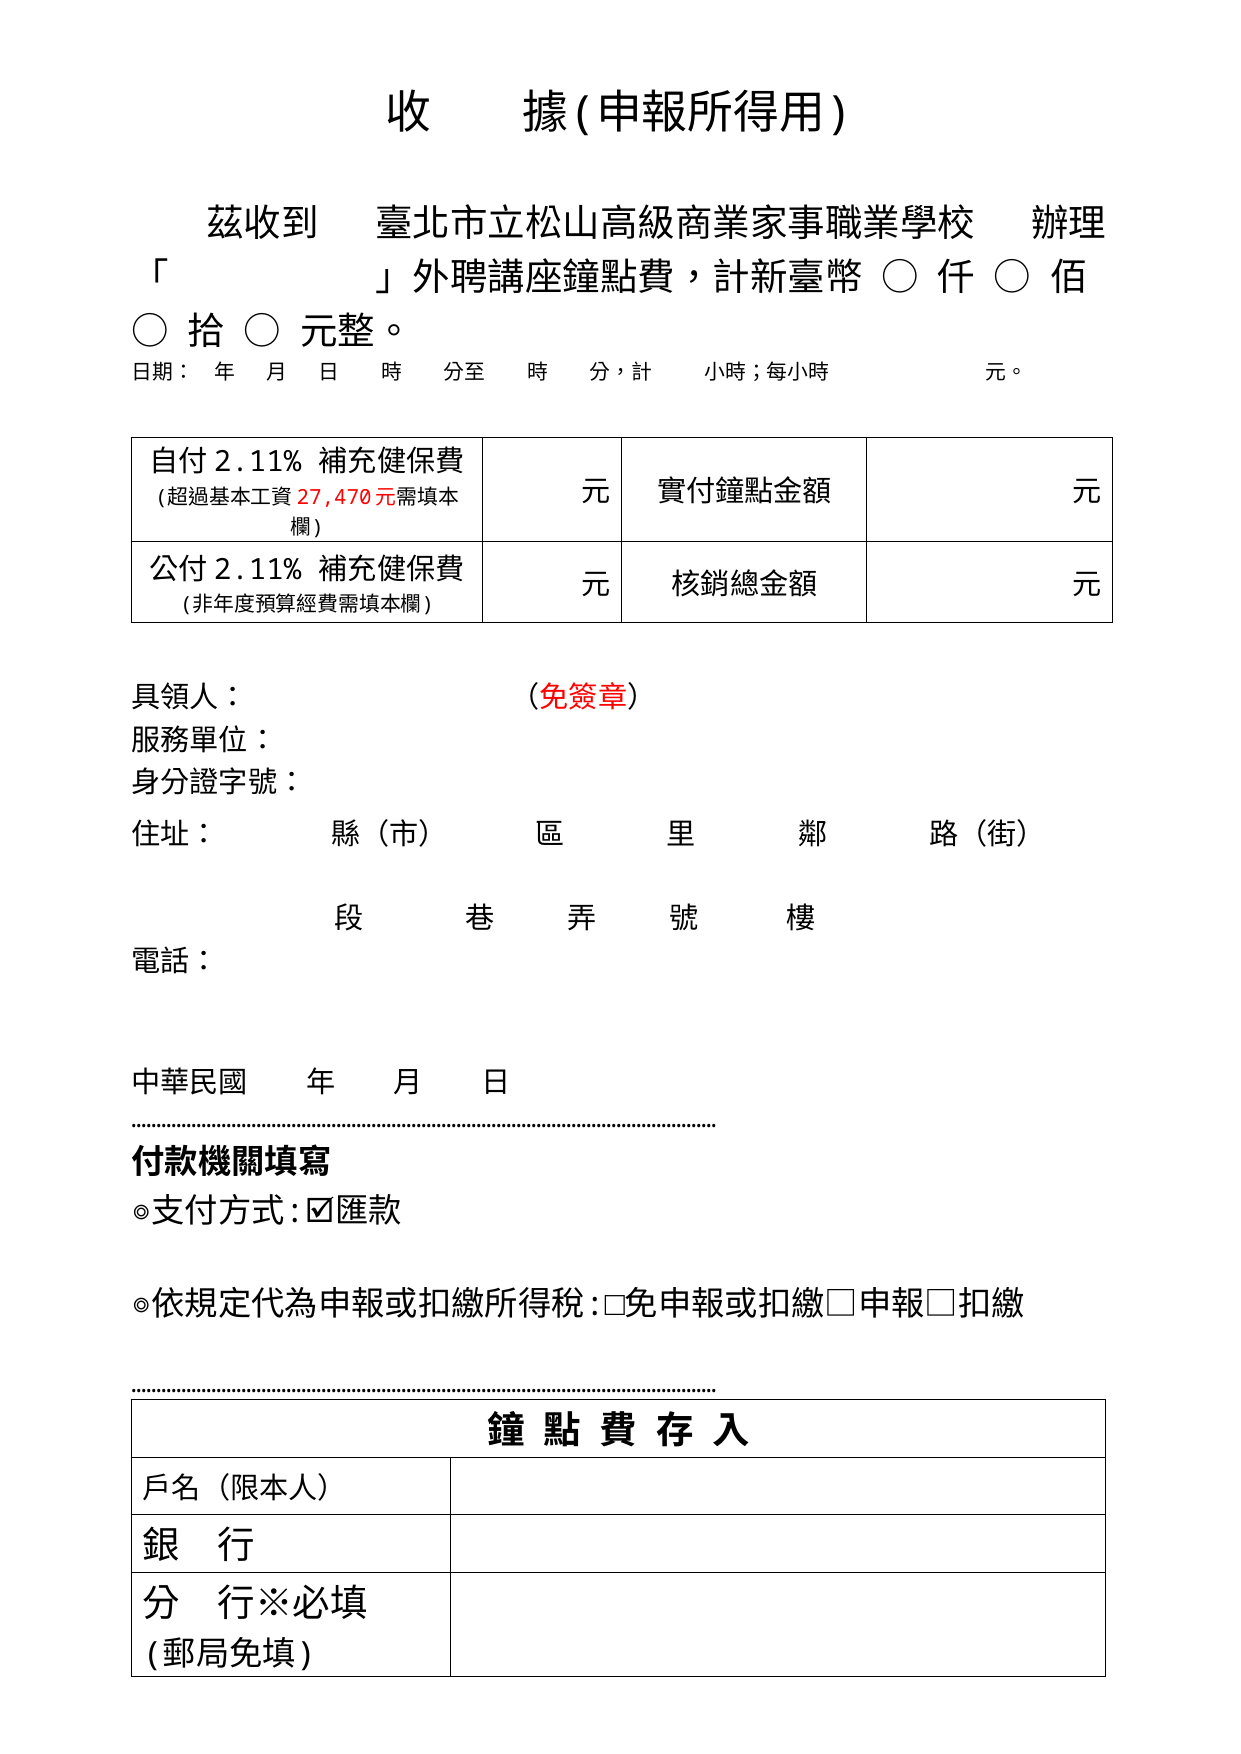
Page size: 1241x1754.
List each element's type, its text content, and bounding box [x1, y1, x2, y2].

text 段 巷 弄 號 樓 [275, 895, 1106, 937]
text 中華民國 年 月 日 [131, 1059, 1106, 1101]
table_header 鐘 點 費 存 入 [132, 1400, 1105, 1457]
text 電話： [131, 937, 1106, 979]
table_cell 銀 行 [132, 1515, 450, 1572]
text ……………………………………………………………………………………………………… [131, 1101, 1106, 1135]
text 茲收到 臺北市立松山高級商業家事職業學校 辦理「 」外聘講座鐘點費，計新臺幣 ○ 仟 ○ 佰 ○ 拾 ○ 元整。 [131, 192, 1106, 355]
text ◎依規定代為申報或扣繳所得稅:□免申報或扣繳□申報□扣繳 [131, 1277, 1106, 1326]
text ◎支付方式:匯款 [131, 1183, 1106, 1232]
text 服務單位： [131, 716, 1106, 758]
table_cell 核銷總金額 [622, 542, 866, 622]
table_cell 元 [483, 542, 621, 622]
table_cell [451, 1458, 1105, 1514]
table_header 元 [483, 438, 621, 541]
table_cell [451, 1515, 1105, 1572]
table_cell 公付2.11% 補充健保費 (非年度預算經費需填本欄) [132, 542, 482, 622]
table_cell 分 行※必填 (郵局免填) [132, 1573, 450, 1676]
table_header 實付鐘點金額 [622, 438, 866, 541]
text 身分證字號： [131, 758, 1106, 801]
table_cell 元 [867, 542, 1112, 622]
text 日期： 年 月 日 時 分至 時 分，計 小時；每小時 元。 [131, 355, 1106, 386]
text ……………………………………………………………………………………………………… [131, 1365, 1106, 1399]
table_header 元 [867, 438, 1112, 541]
text 收 據(申報所得用) [131, 75, 1106, 141]
table_cell 戶名（限本人） [132, 1458, 450, 1514]
text 住址： 縣（市） 區 里 鄰 路（街） [131, 801, 1106, 855]
text 具領人： （免簽章） [131, 674, 1106, 716]
table_header 自付2.11% 補充健保費 (超過基本工資27,470元需填本欄) [132, 438, 482, 541]
text 付款機關填寫 [131, 1135, 1106, 1183]
table_cell [451, 1573, 1105, 1676]
